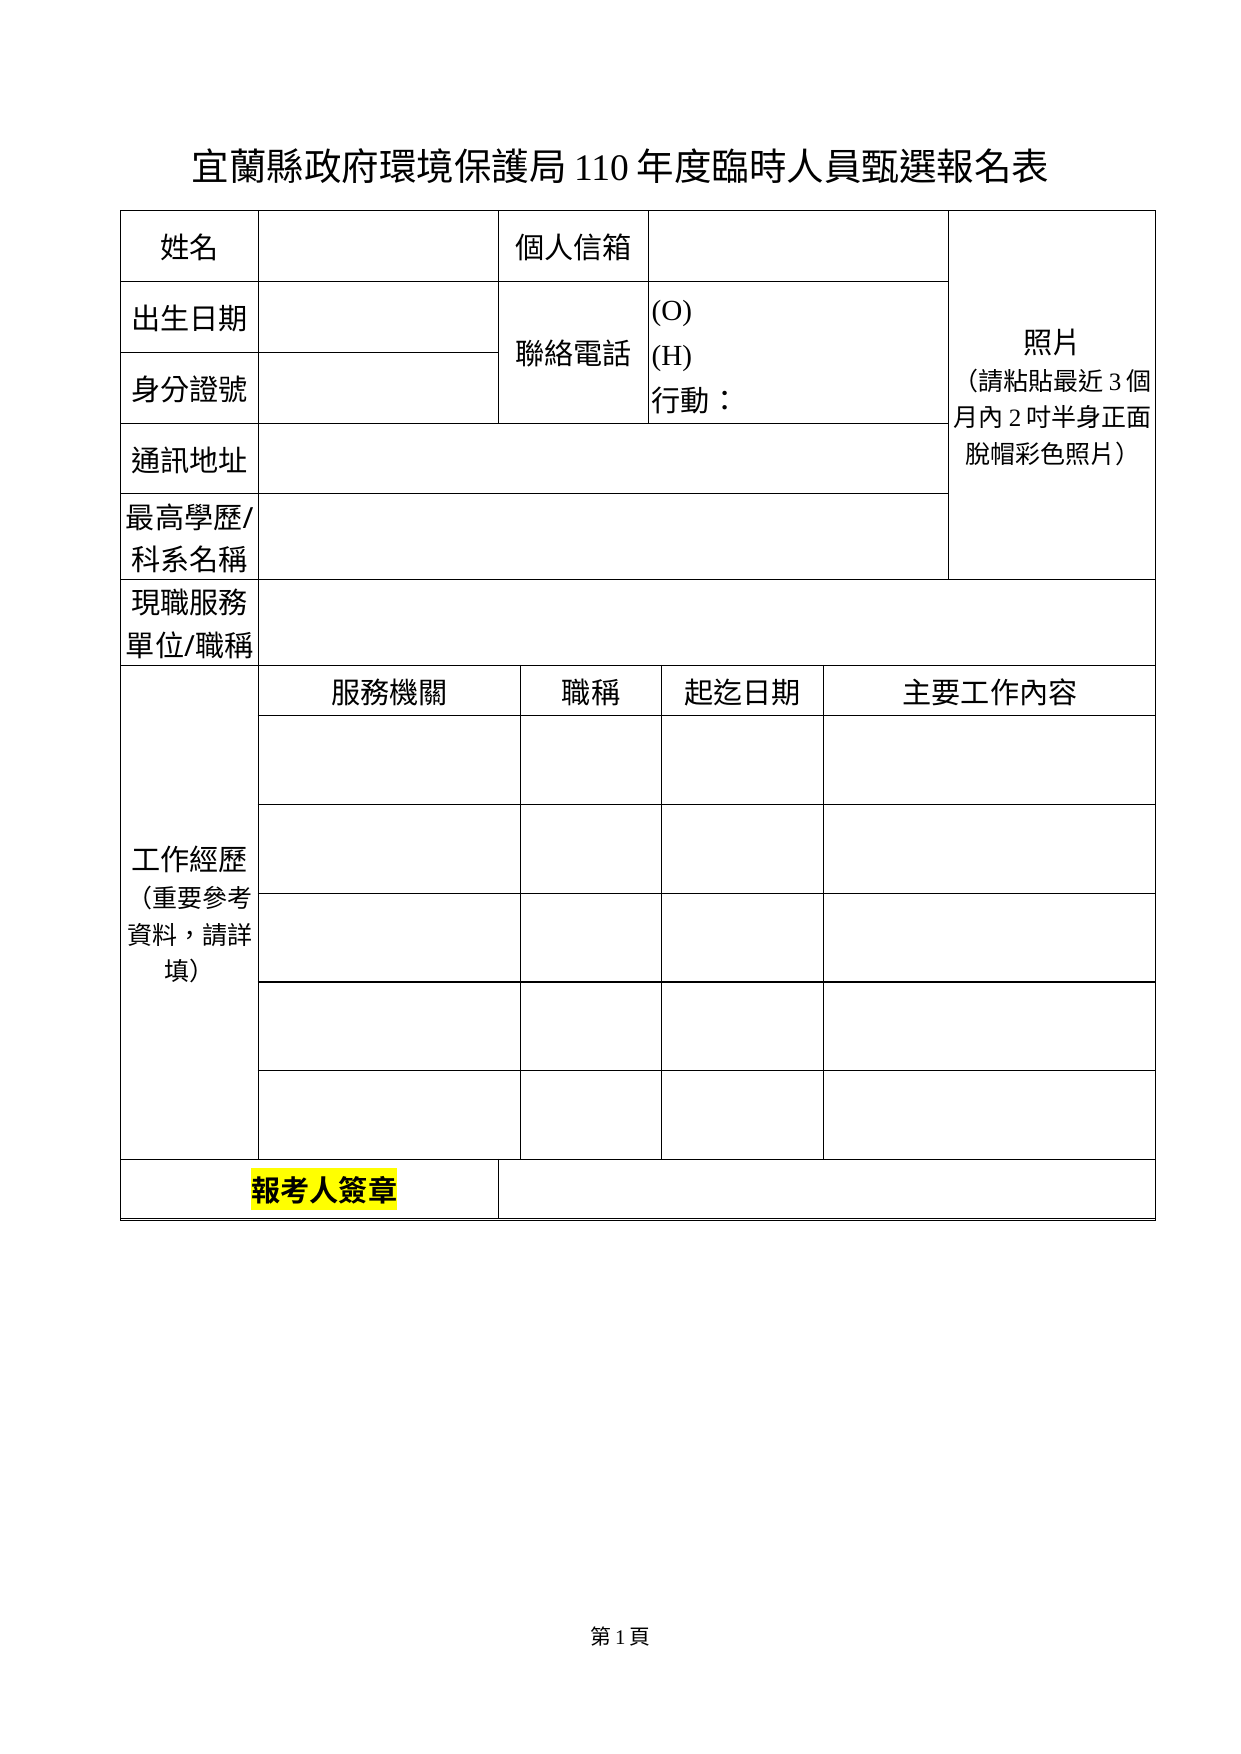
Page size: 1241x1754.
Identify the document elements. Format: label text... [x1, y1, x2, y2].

table_cell 最高學歷/ 科系名稱 [121, 494, 258, 579]
table_cell [259, 494, 948, 579]
table_cell [259, 716, 520, 804]
table_cell 服務機關 [259, 666, 520, 715]
table_cell [259, 424, 948, 493]
table_cell 身分證號 [121, 353, 258, 422]
text 宜蘭縣政府環境保護局110年度臨時人員甄選報名表 [124, 137, 1116, 191]
table_cell 主要工作內容 [824, 666, 1155, 715]
table_header 個人信箱 [499, 211, 648, 281]
table_cell [521, 805, 661, 893]
table_cell [662, 716, 823, 804]
table_cell [662, 894, 823, 981]
table_cell [824, 716, 1155, 804]
table_cell [521, 716, 661, 804]
table_cell [521, 983, 661, 1070]
table_cell [259, 805, 520, 893]
table_cell [824, 805, 1155, 893]
table_cell 現職服務單位/職稱 [121, 580, 258, 665]
table_cell [662, 1071, 823, 1159]
table_cell [259, 1071, 520, 1159]
table_cell 聯絡電話 [499, 282, 648, 422]
table_cell [824, 894, 1155, 981]
table_cell (O) (H) 行動： [649, 282, 948, 422]
table_cell [662, 983, 823, 1070]
table_cell [662, 805, 823, 893]
table_cell 工作經歷 （重要參考資料，請詳填） [121, 666, 258, 1159]
table_cell 起迄日期 [662, 666, 823, 715]
table_cell [824, 1071, 1155, 1159]
table_cell [259, 983, 520, 1070]
table_cell [259, 894, 520, 981]
table_cell [521, 1071, 661, 1159]
table_header [259, 211, 498, 281]
table_header 姓名 [121, 211, 258, 281]
table_cell [499, 1160, 1155, 1218]
table_cell [259, 353, 498, 422]
table_cell 通訊地址 [121, 424, 258, 493]
table_cell [521, 894, 661, 981]
table_cell [824, 983, 1155, 1070]
table_cell [259, 580, 1155, 665]
table_header 照片 （請粘貼最近3個月內2吋半身正面脫帽彩色照片） [949, 211, 1155, 579]
table_cell 出生日期 [121, 282, 258, 352]
table_cell 報考人簽章 [121, 1160, 498, 1218]
table_cell 職稱 [521, 666, 661, 715]
table_header [649, 211, 948, 281]
table_cell [259, 282, 498, 352]
